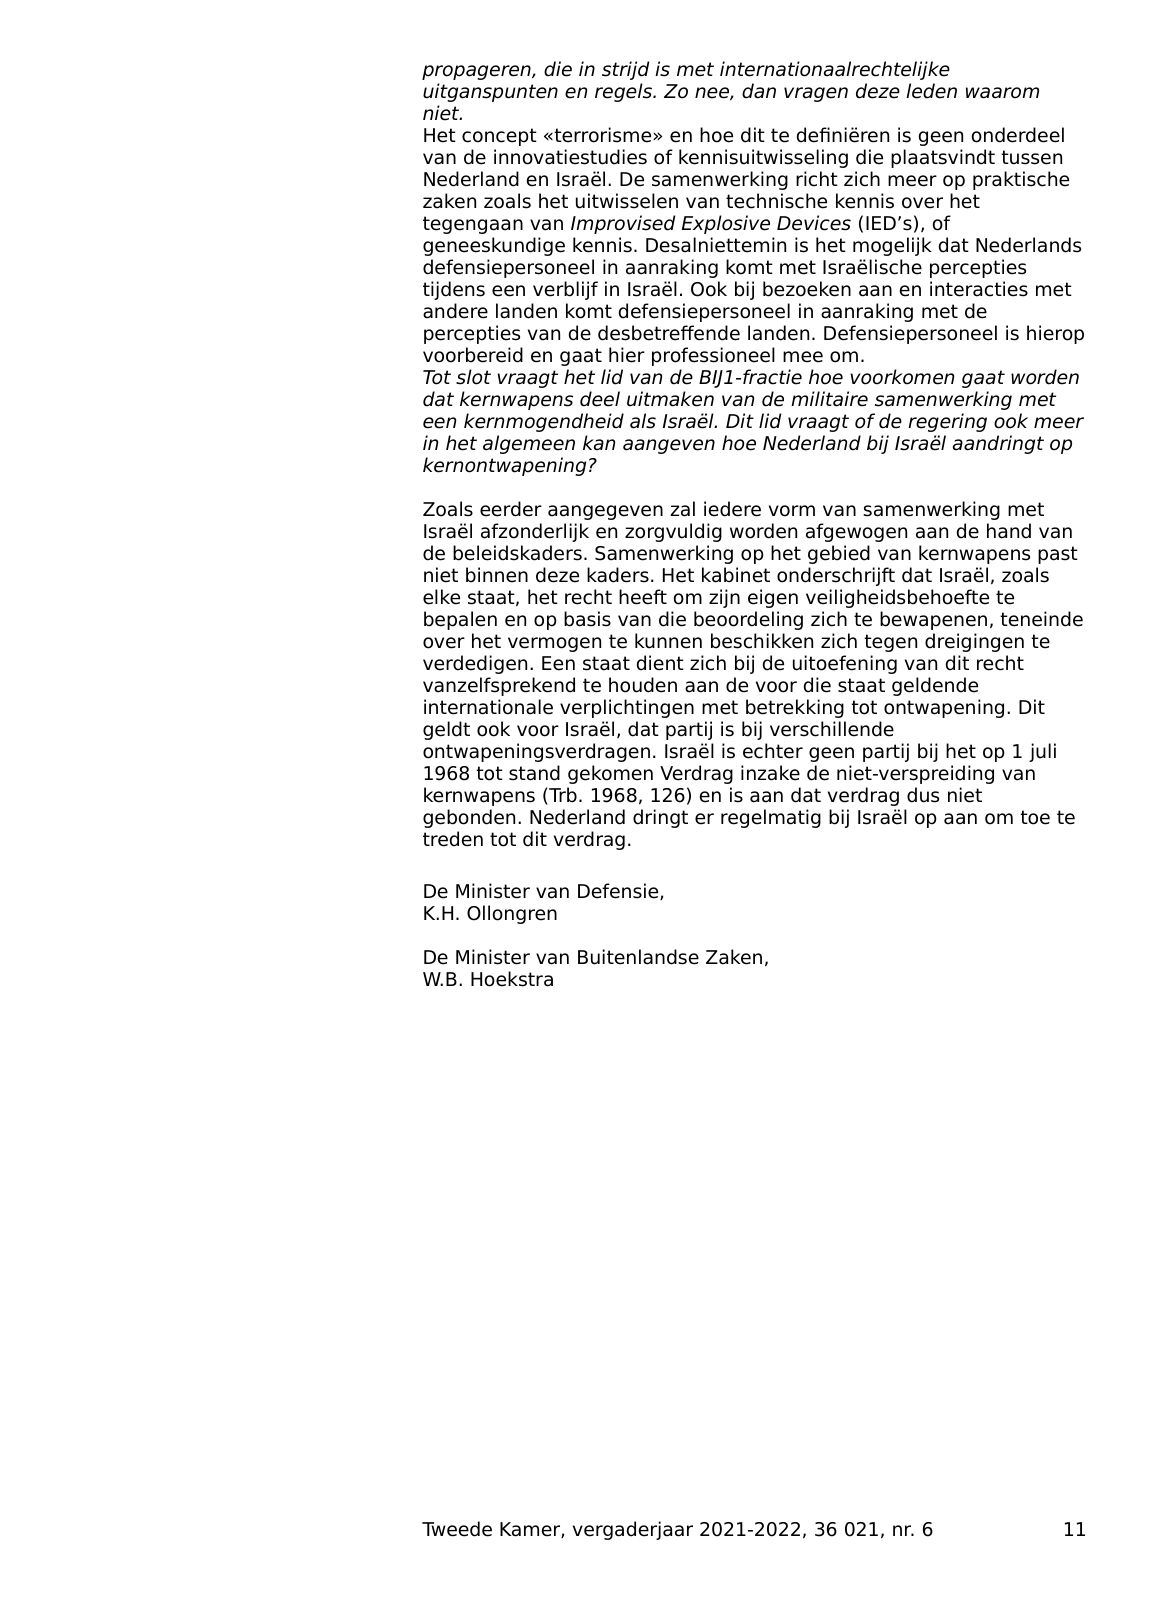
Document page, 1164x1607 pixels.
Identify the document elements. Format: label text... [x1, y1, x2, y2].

text Tot slot vraagt het lid van de BIJ1-fractie hoe voorkomen gaat worden dat kernwapens deel uitmaken van de militaire samenwerking met een kernmogendheid als Israël. Dit lid vraagt of de regering ook meer in het algemeen kan aangeven hoe Nederland bij Israël aandringt op kernontwapening? [422, 367, 1087, 477]
text Zoals eerder aangegeven zal iedere vorm van samenwerking met Israël afzonderlijk en zorgvuldig worden afgewogen aan de hand van de beleidskaders. Samenwerking op het gebied van kernwapens past niet binnen deze kaders. Het kabinet onderschrijft dat Israël, zoals elke staat, het recht heeft om zijn eigen veiligheidsbehoefte te bepalen en op basis van die beoordeling zich te bewapenen, teneinde over het vermogen te kunnen beschikken zich tegen dreigingen te verdedigen. Een staat dient zich bij de uitoefening van dit recht vanzelfsprekend te houden aan de voor die staat geldende internationale verplichtingen met betrekking tot ontwapening. Dit geldt ook voor Israël, dat partij is bij verschillende ontwapeningsverdragen. Israël is echter geen partij bij het op 1 juli 1968 tot stand gekomen Verdrag inzake de niet-verspreiding van kernwapens (Trb. 1968, 126) en is aan dat verdrag dus niet gebonden. Nederland dringt er regelmatig bij Israël op aan om toe te treden tot dit verdrag. [422, 499, 1087, 851]
text Het concept «terrorisme» en hoe dit te definiëren is geen onderdeel van de innovatiestudies of kennisuitwisseling die plaatsvindt tussen Nederland en Israël. De samenwerking richt zich meer op praktische zaken zoals het uitwisselen van technische kennis over het tegengaan van Improvised Explosive Devices (IED’s), of geneeskundige kennis. Desalniettemin is het mogelijk dat Nederlands defensiepersoneel in aanraking komt met Israëlische percepties tijdens een verblijf in Israël. Ook bij bezoeken aan en interacties met andere landen komt defensiepersoneel in aanraking met de percepties van de desbetreffende landen. Defensiepersoneel is hierop voorbereid en gaat hier professioneel mee om. [422, 125, 1087, 367]
text De Minister van Defensie, K.H. Ollongren [422, 881, 1087, 924]
text De Minister van Buitenlandse Zaken, W.B. Hoekstra [422, 947, 1087, 991]
text propageren, die in strijd is met internationaalrechtelijke uitganspunten en regels. Zo nee, dan vragen deze leden waarom niet. [422, 59, 1087, 125]
